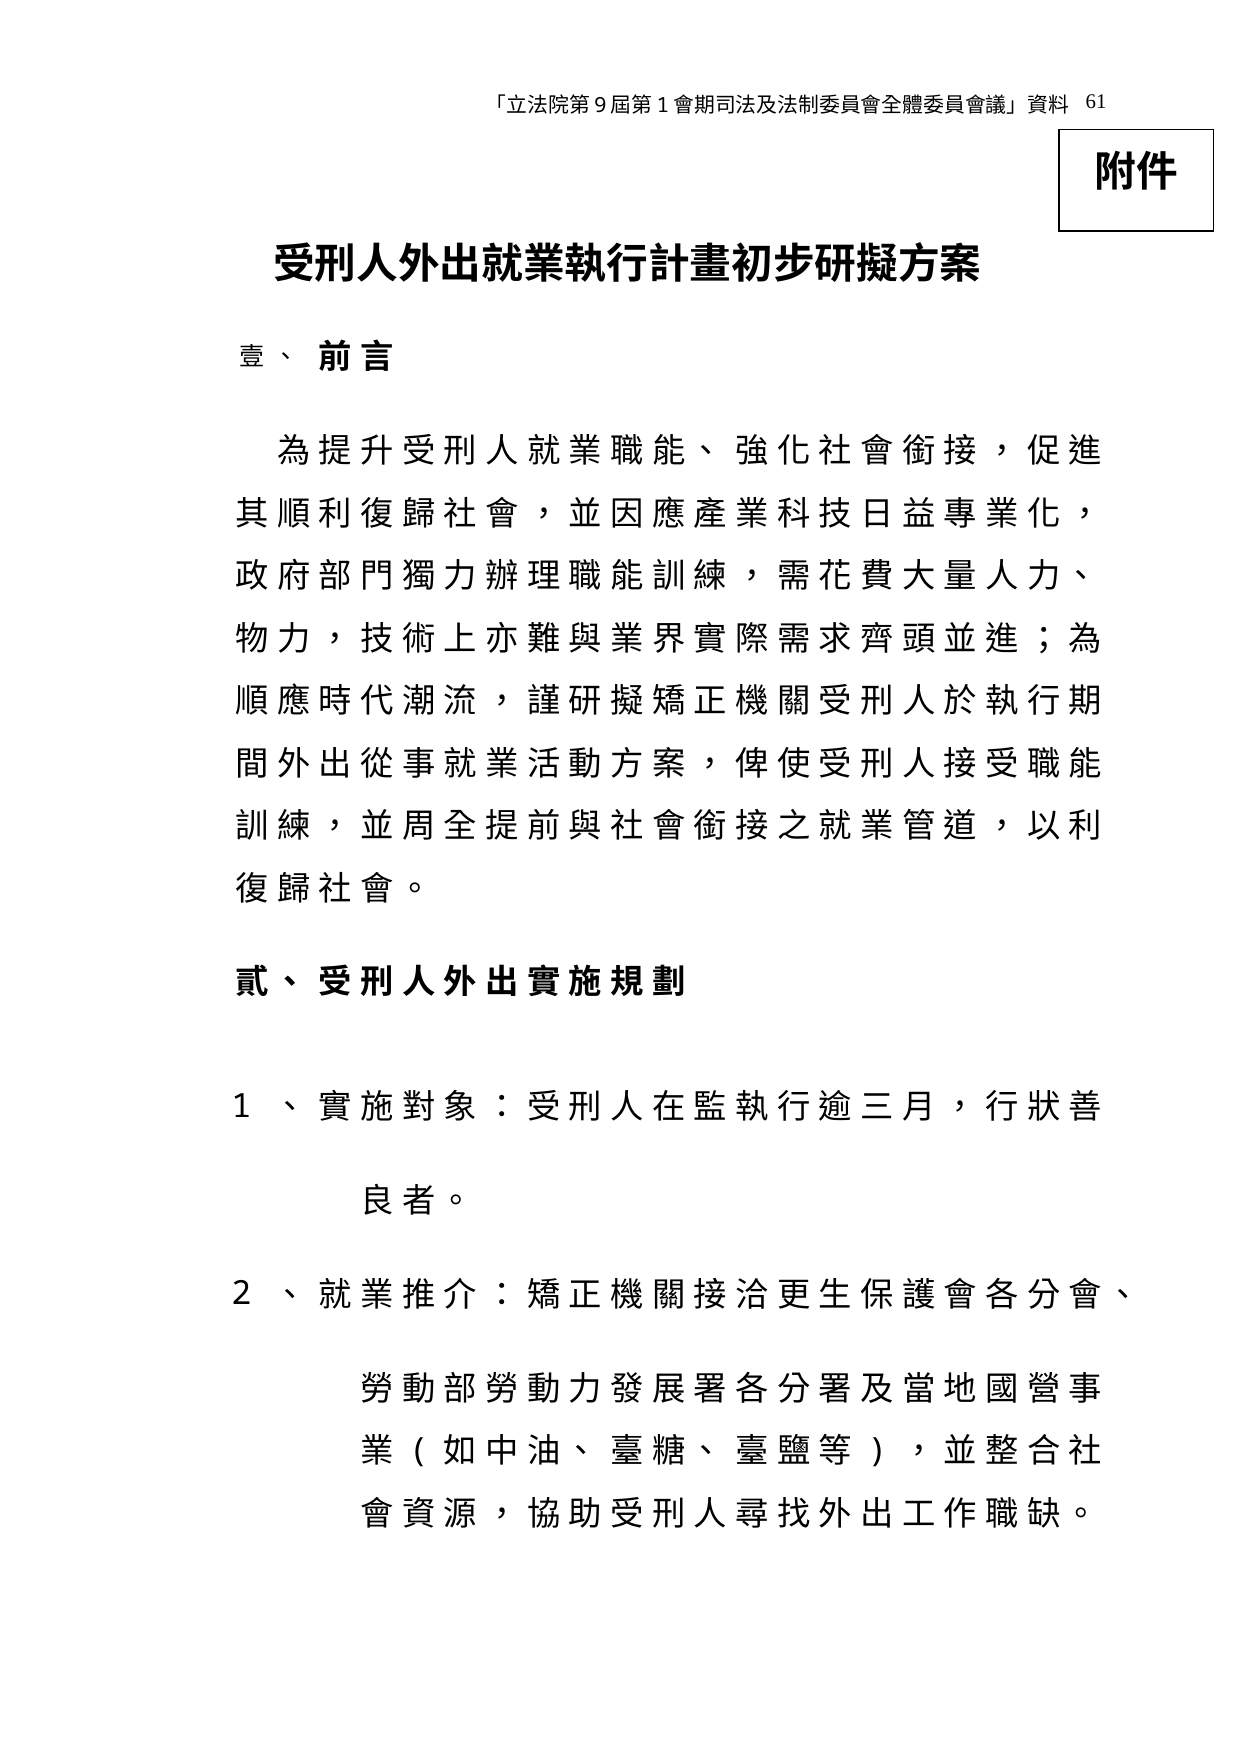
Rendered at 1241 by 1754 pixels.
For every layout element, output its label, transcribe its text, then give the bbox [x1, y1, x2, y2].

list 前言 [223, 281, 1106, 406]
list 就業推介：矯正機關接洽更生保護會各分會、勞動部勞動力發展署各分署及當地國營事業(如中油、臺糖、臺鹽等)，並整合社會資源，協助受刑人尋找外出工作職缺。 [227, 1219, 1106, 1531]
list 實施對象：受刑人在監執行逾三月，行狀善良者。 [227, 1031, 1106, 1219]
list 受刑人外出實施規劃 [223, 906, 1106, 1031]
text 受刑人外出就業執行計畫初步研擬方案 [148, 219, 1106, 281]
list 附件 [1074, 138, 1198, 198]
text 為提升受刑人就業職能、強化社會銜接，促進其順利復歸社會，並因應產業科技日益專業化，政府部門獨力辦理職能訓練，需花費大量人力、物力，技術上亦難與業界實際需求齊頭並進；為順應時代潮流，謹研擬矯正機關受刑人於執行期間外出從事就業活動方案，俾使受刑人接受職能訓練，並周全提前與社會銜接之就業管道，以利復歸社會。 [198, 406, 1106, 906]
list [1060, 130, 1213, 230]
